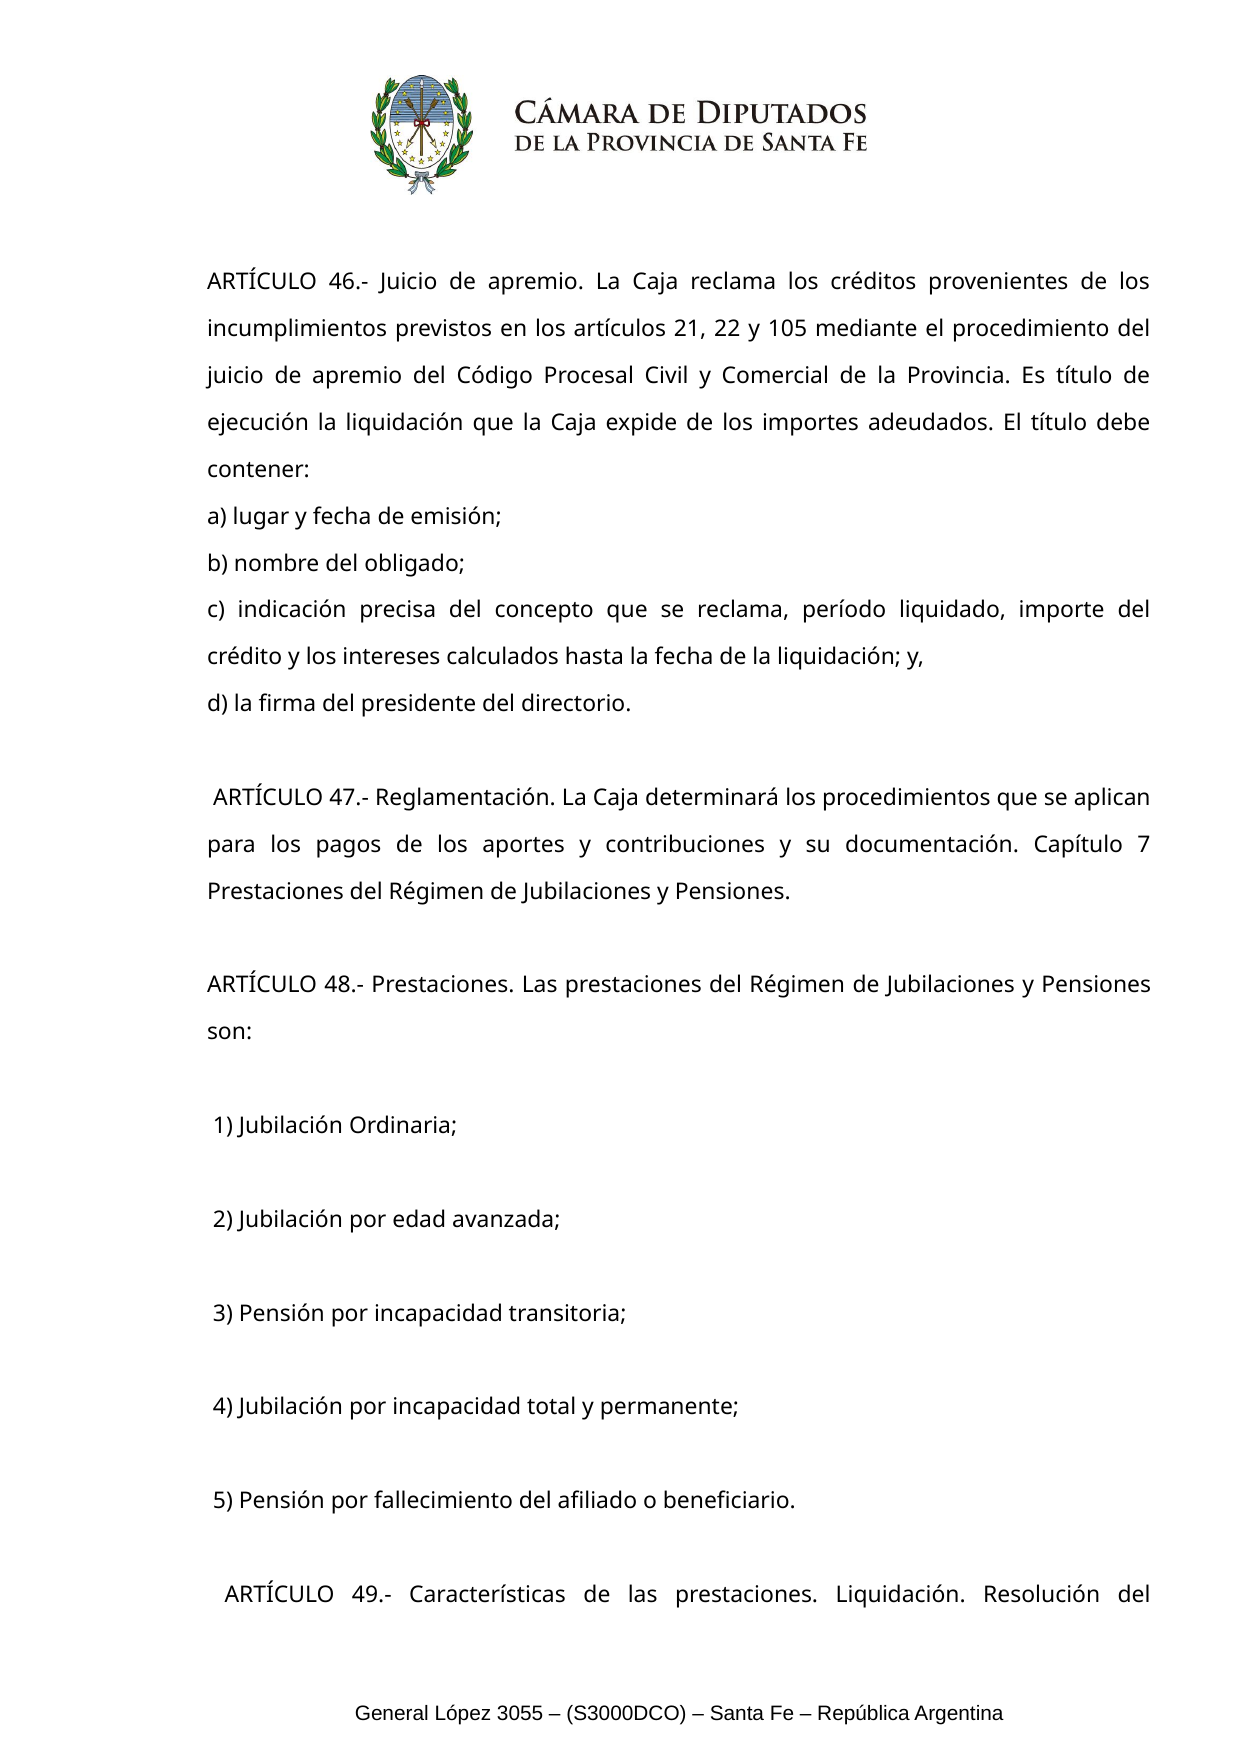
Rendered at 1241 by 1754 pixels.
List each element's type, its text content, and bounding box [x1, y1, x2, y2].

text 4) Jubilación por incapacidad total y permanente; [207, 1390, 1152, 1422]
text ARTÍCULO 47.- Reglamentación. La Caja determinará los procedimientos que se aplican para los pagos de los aportes y contribuciones y su documentación. Capítulo 7 Prestaciones del Régimen de Jubilaciones y Pensiones. [207, 781, 1152, 906]
text ARTÍCULO 49.- Características de las prestaciones. Liquidación. Resolución del [207, 1578, 1152, 1609]
text 3) Pensión por incapacidad transitoria; [207, 1297, 1152, 1328]
text 2) Jubilación por edad avanzada; [207, 1203, 1152, 1234]
text 5) Pensión por fallecimiento del afiliado o beneficiario. [207, 1484, 1152, 1515]
text ARTÍCULO 46.- Juicio de apremio. La Caja reclama los créditos provenientes de los incumplimientos previstos en los artículos 21, 22 y 105 mediante el procedimiento del juicio de apremio del Código Procesal Civil y Comercial de la Provincia. Es título de ejecución la liquidación que la Caja expide de los importes adeudados. El título debe contener: [207, 265, 1152, 484]
text c) indicación precisa del concepto que se reclama, período liquidado, importe del crédito y los intereses calculados hasta la fecha de la liquidación; y, [207, 593, 1152, 672]
text b) nombre del obligado; [207, 547, 1152, 578]
text ARTÍCULO 48.- Prestaciones. Las prestaciones del Régimen de Jubilaciones y Pensiones son: [207, 968, 1152, 1047]
text 1) Jubilación Ordinaria; [207, 1109, 1152, 1140]
picture [370, 75, 867, 199]
text a) lugar y fecha de emisión; [207, 500, 1152, 531]
text d) la firma del presidente del directorio. [207, 687, 1152, 718]
